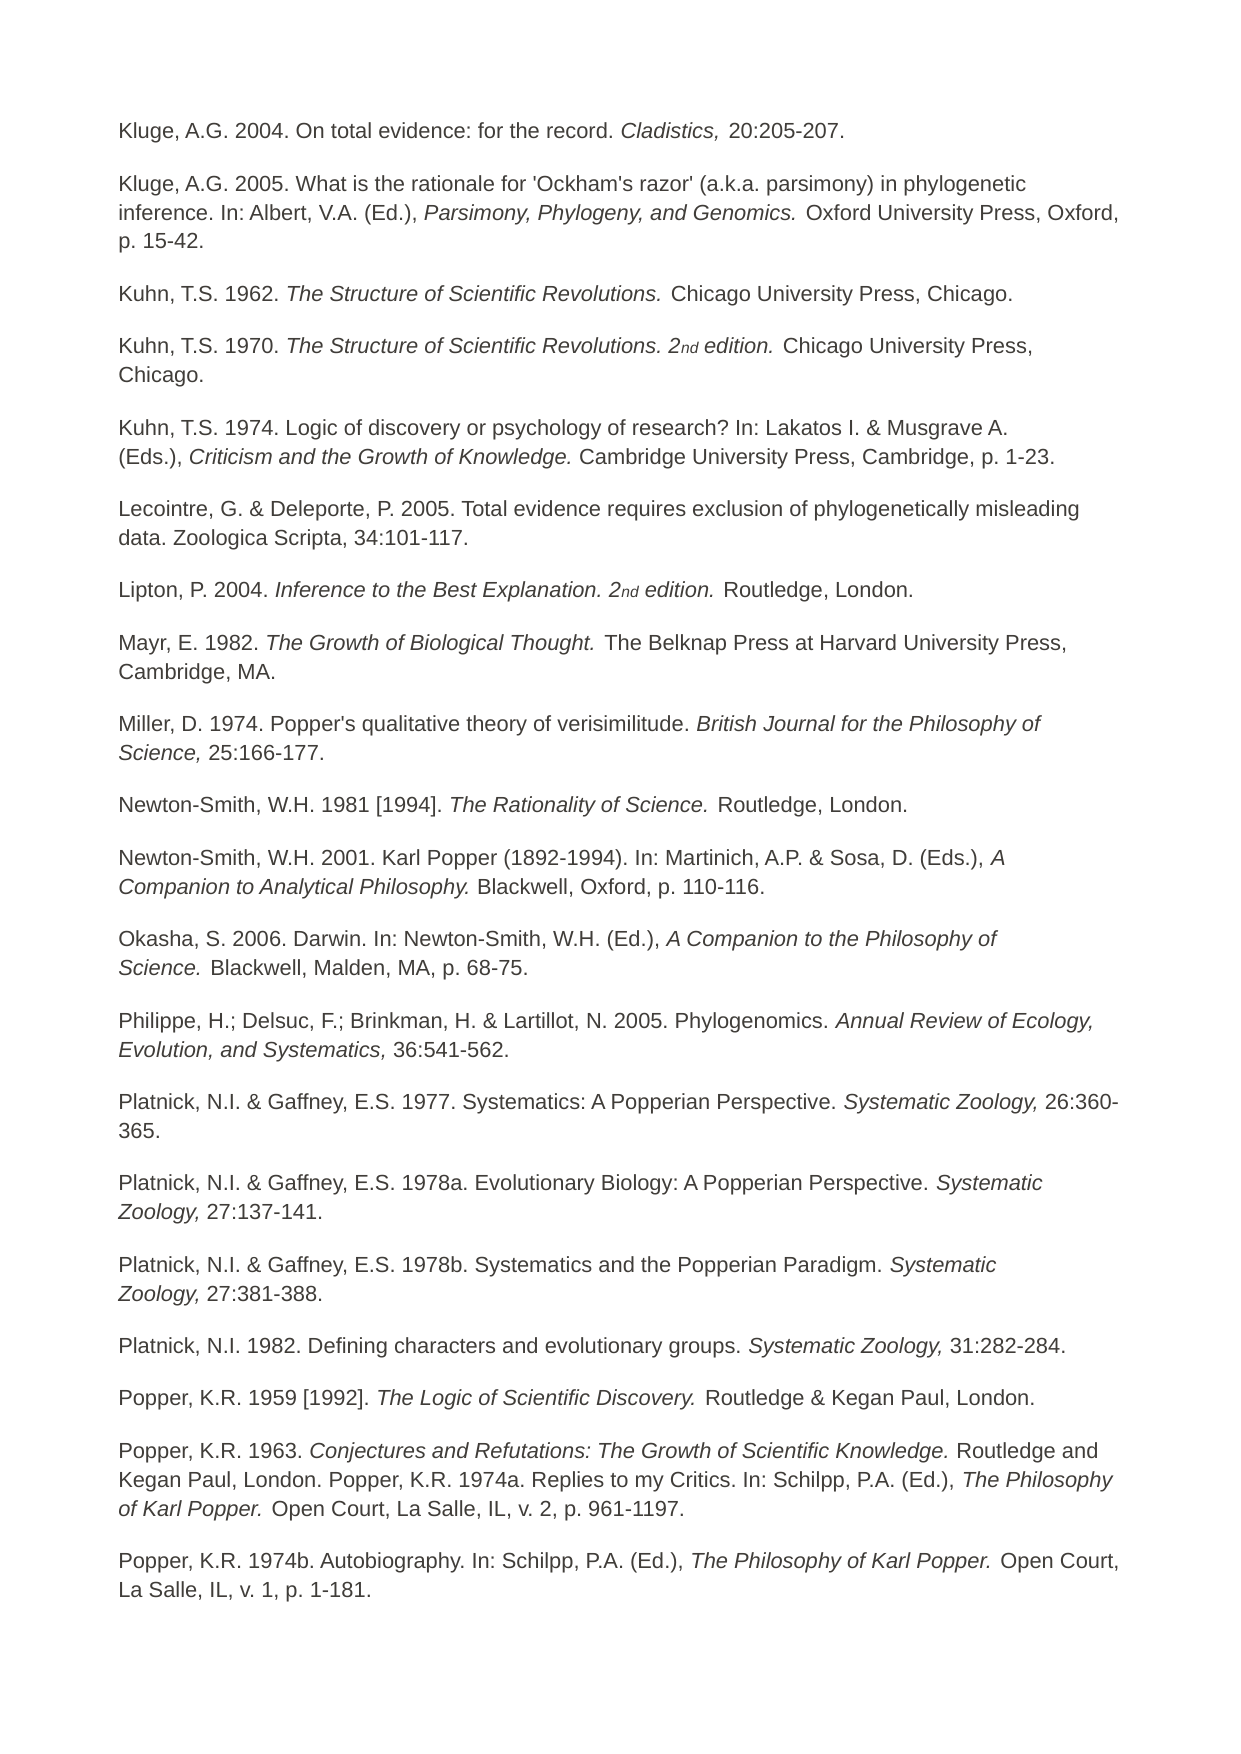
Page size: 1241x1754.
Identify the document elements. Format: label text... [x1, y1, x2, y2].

list Popper, K.R. 1959 [1992]. The Logic of Scientific Discovery. Routledge & Kegan Paul, London. [118, 1385, 1122, 1411]
list Kluge, A.G. 2005. What is the rationale for 'Ockham's razor' (a.k.a. parsimony) in phylogenetic inference. In: Albert, V.A. (Ed.), Parsimony, Phylogeny, and Genomics. Oxford University Press, Oxford, p. 15-42. [118, 171, 1122, 254]
list Platnick, N.I. & Gaffney, E.S. 1977. Systematics: A Popperian Perspective. Systematic Zoology, 26:360-365. [118, 1089, 1122, 1143]
list Lecointre, G. & Deleporte, P. 2005. Total evidence requires exclusion of phylogenetically misleading data. Zoologica Scripta, 34:101-117. [118, 496, 1122, 550]
list Popper, K.R. 1974b. Autobiography. In: Schilpp, P.A. (Ed.), The Philosophy of Karl Popper. Open Court, La Salle, IL, v. 1, p. 1-181. [118, 1548, 1122, 1602]
list Kuhn, T.S. 1962. The Structure of Scientific Revolutions. Chicago University Press, Chicago. [118, 281, 1122, 306]
list Popper, K.R. 1963. Conjectures and Refutations: The Growth of Scientific Knowledge. Routledge and Kegan Paul, London. Popper, K.R. 1974a. Replies to my Critics. In: Schilpp, P.A. (Ed.), The Philosophy of Karl Popper. Open Court, La Salle, IL, v. 2, p. 961-1197. [118, 1438, 1122, 1521]
list Miller, D. 1974. Popper's qualitative theory of verisimilitude. British Journal for the Philosophy of Science, 25:166-177. [118, 711, 1122, 765]
list Kuhn, T.S. 1970. The Structure of Scientific Revolutions. 2nd edition. Chicago University Press, Chicago. [118, 333, 1122, 387]
list Platnick, N.I. 1982. Defining characters and evolutionary groups. Systematic Zoology, 31:282-284. [118, 1333, 1122, 1358]
list Newton-Smith, W.H. 2001. Karl Popper (1892-1994). In: Martinich, A.P. & Sosa, D. (Eds.), A Companion to Analytical Philosophy. Blackwell, Oxford, p. 110-116. [118, 845, 1122, 899]
list Kuhn, T.S. 1974. Logic of discovery or psychology of research? In: Lakatos I. & Musgrave A. (Eds.), Criticism and the Growth of Knowledge. Cambridge University Press, Cambridge, p. 1-23. [118, 414, 1122, 469]
list Philippe, H.; Delsuc, F.; Brinkman, H. & Lartillot, N. 2005. Phylogenomics. Annual Review of Ecology, Evolution, and Systematics, 36:541-562. [118, 1007, 1122, 1062]
list Mayr, E. 1982. The Growth of Biological Thought. The Belknap Press at Harvard University Press, Cambridge, MA. [118, 630, 1122, 684]
list Lipton, P. 2004. Inference to the Best Explanation. 2nd edition. Routledge, London. [118, 577, 1122, 602]
list Newton-Smith, W.H. 1981 [1994]. The Rationality of Science. Routledge, London. [118, 792, 1122, 818]
list Platnick, N.I. & Gaffney, E.S. 1978a. Evolutionary Biology: A Popperian Perspective. Systematic Zoology, 27:137-141. [118, 1170, 1122, 1224]
list Platnick, N.I. & Gaffney, E.S. 1978b. Systematics and the Popperian Paradigm. Systematic Zoology, 27:381-388. [118, 1252, 1122, 1306]
list Okasha, S. 2006. Darwin. In: Newton-Smith, W.H. (Ed.), A Companion to the Philosophy of Science. Blackwell, Malden, MA, p. 68-75. [118, 926, 1122, 980]
list Kluge, A.G. 2004. On total evidence: for the record. Cladistics, 20:205-207. [118, 118, 1122, 143]
